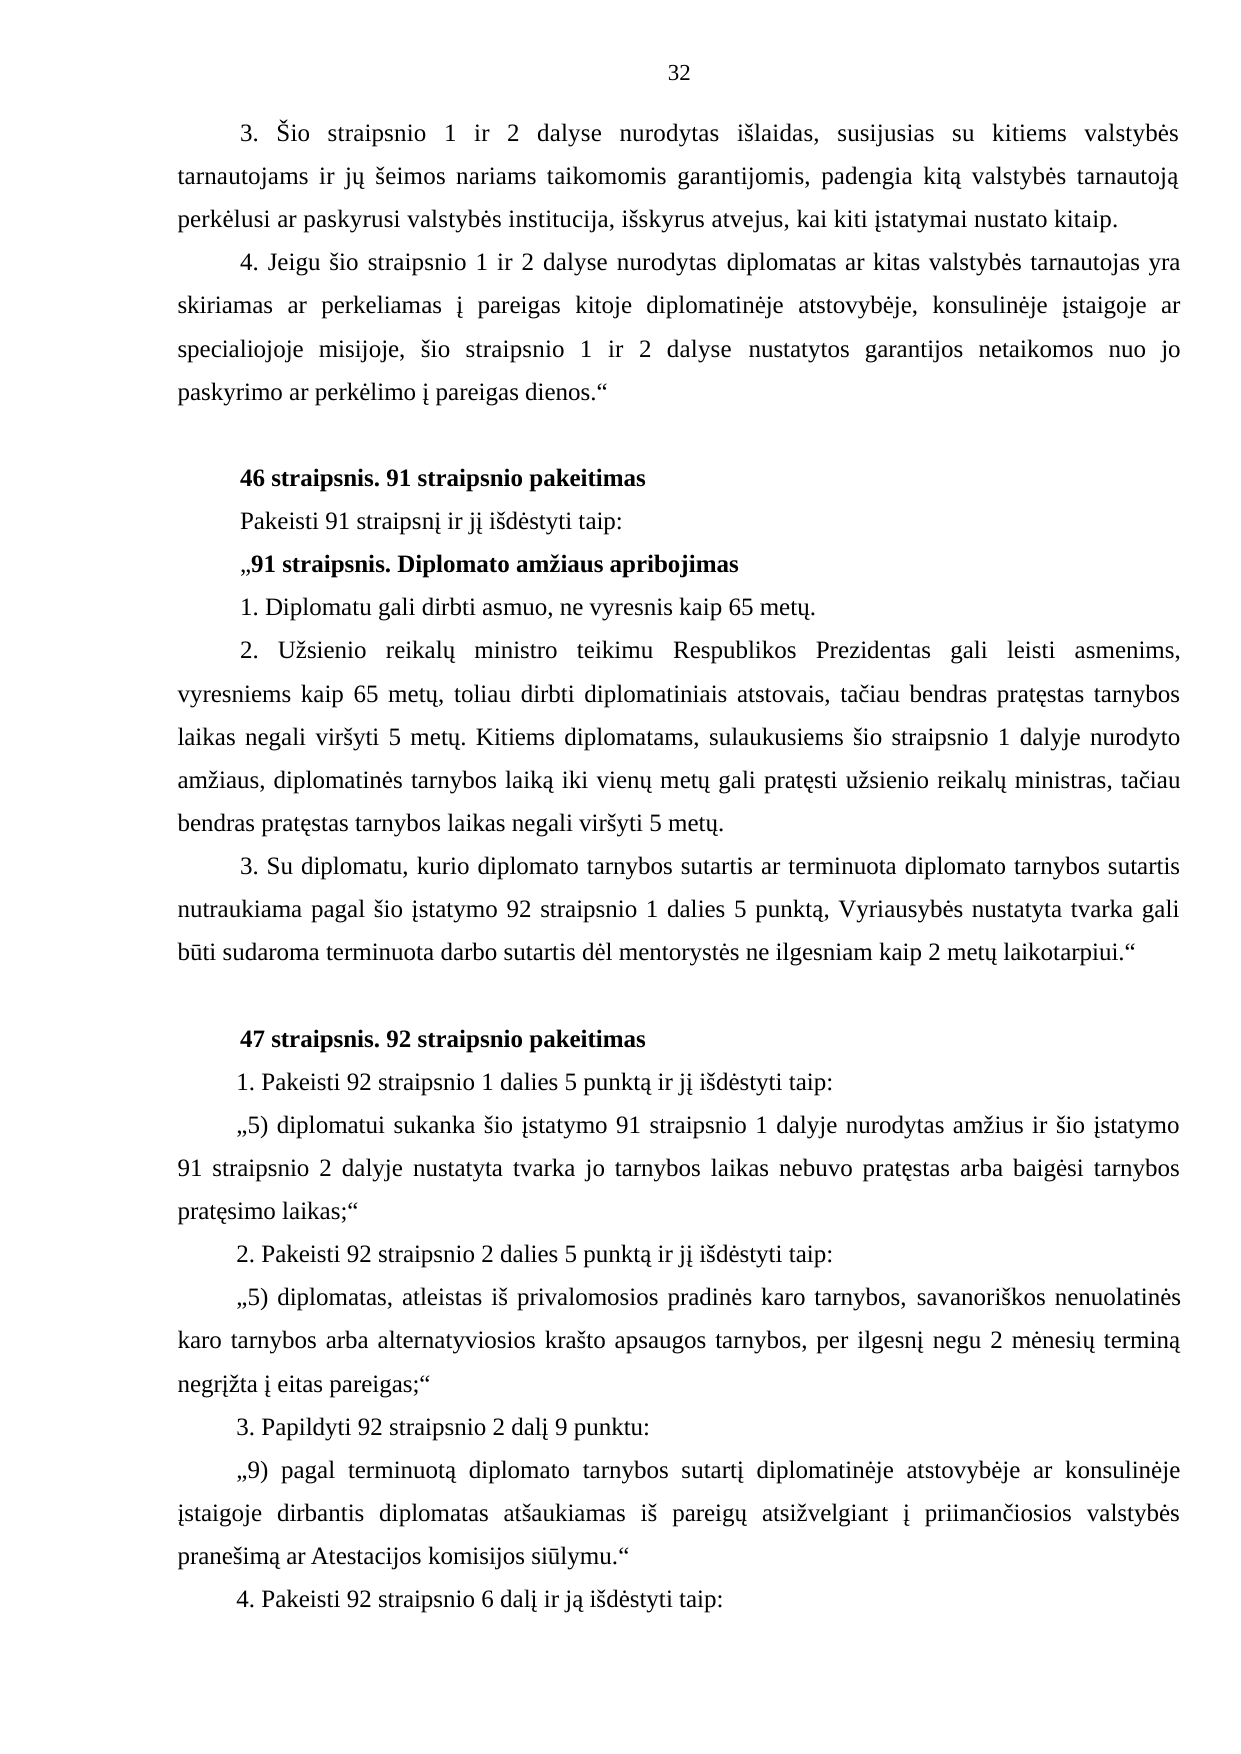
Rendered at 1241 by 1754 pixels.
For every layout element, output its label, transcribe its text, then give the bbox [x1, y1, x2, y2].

text 1. Pakeisti 92 straipsnio 1 dalies 5 punktą ir jį išdėstyti taip: [177, 1067, 1181, 1096]
text 3. Šio straipsnio 1 ir 2 dalyse nurodytas išlaidas, susijusias su kitiems valstybės tarnautojams ir jų šeimos nariams taikomomis garantijomis, padengia kitą valstybės tarnautoją perkėlusi ar paskyrusi valstybės institucija, išskyrus atvejus, kai kiti įstatymai nustato kitaip. [177, 118, 1181, 233]
text 1. Diplomatu gali dirbti asmuo, ne vyresnis kaip 65 metų. [177, 592, 1181, 621]
text 4. Jeigu šio straipsnio 1 ir 2 dalyse nurodytas diplomatas ar kitas valstybės tarnautojas yra skiriamas ar perkeliamas į pareigas kitoje diplomatinėje atstovybėje, konsulinėje įstaigoje ar specialiojoje misijoje, šio straipsnio 1 ir 2 dalyse nustatytos garantijos netaikomos nuo jo paskyrimo ar perkėlimo į pareigas dienos.“ [177, 247, 1181, 406]
text Pakeisti 91 straipsnį ir jį išdėstyti taip: [177, 506, 1181, 535]
text 3. Su diplomatu, kurio diplomato tarnybos sutartis ar terminuota diplomato tarnybos sutartis nutraukiama pagal šio įstatymo 92 straipsnio 1 dalies 5 punktą, Vyriausybės nustatyta tvarka gali būti sudaroma terminuota darbo sutartis dėl mentorystės ne ilgesniam kaip 2 metų laikotarpiui.“ [177, 851, 1181, 966]
text 3. Papildyti 92 straipsnio 2 dalį 9 punktu: [177, 1412, 1181, 1441]
text „9) pagal terminuotą diplomato tarnybos sutartį diplomatinėje atstovybėje ar konsulinėje įstaigoje dirbantis diplomatas atšaukiamas iš pareigų atsižvelgiant į priimančiosios valstybės pranešimą ar Atestacijos komisijos siūlymu.“ [177, 1455, 1181, 1570]
text 2. Užsienio reikalų ministro teikimu Respublikos Prezidentas gali leisti asmenims, vyresniems kaip 65 metų, toliau dirbti diplomatiniais atstovais, tačiau bendras pratęstas tarnybos laikas negali viršyti 5 metų. Kitiems diplomatams, sulaukusiems šio straipsnio 1 dalyje nurodyto amžiaus, diplomatinės tarnybos laiką iki vienų metų gali pratęsti užsienio reikalų ministras, tačiau bendras pratęstas tarnybos laikas negali viršyti 5 metų. [177, 636, 1181, 837]
text „5) diplomatui sukanka šio įstatymo 91 straipsnio 1 dalyje nurodytas amžius ir šio įstatymo 91 straipsnio 2 dalyje nustatyta tvarka jo tarnybos laikas nebuvo pratęstas arba baigėsi tarnybos pratęsimo laikas;“ [177, 1110, 1181, 1225]
text „91 straipsnis. Diplomato amžiaus apribojimas [177, 549, 1181, 578]
text „5) diplomatas, atleistas iš privalomosios pradinės karo tarnybos, savanoriškos nenuolatinės karo tarnybos arba alternatyviosios krašto apsaugos tarnybos, per ilgesnį negu 2 mėnesių terminą negrįžta į eitas pareigas;“ [177, 1282, 1181, 1397]
text 4. Pakeisti 92 straipsnio 6 dalį ir ją išdėstyti taip: [177, 1584, 1181, 1613]
text 2. Pakeisti 92 straipsnio 2 dalies 5 punktą ir jį išdėstyti taip: [177, 1239, 1181, 1268]
text 46 straipsnis. 91 straipsnio pakeitimas [177, 463, 1181, 492]
text 47 straipsnis. 92 straipsnio pakeitimas [177, 1024, 1181, 1052]
